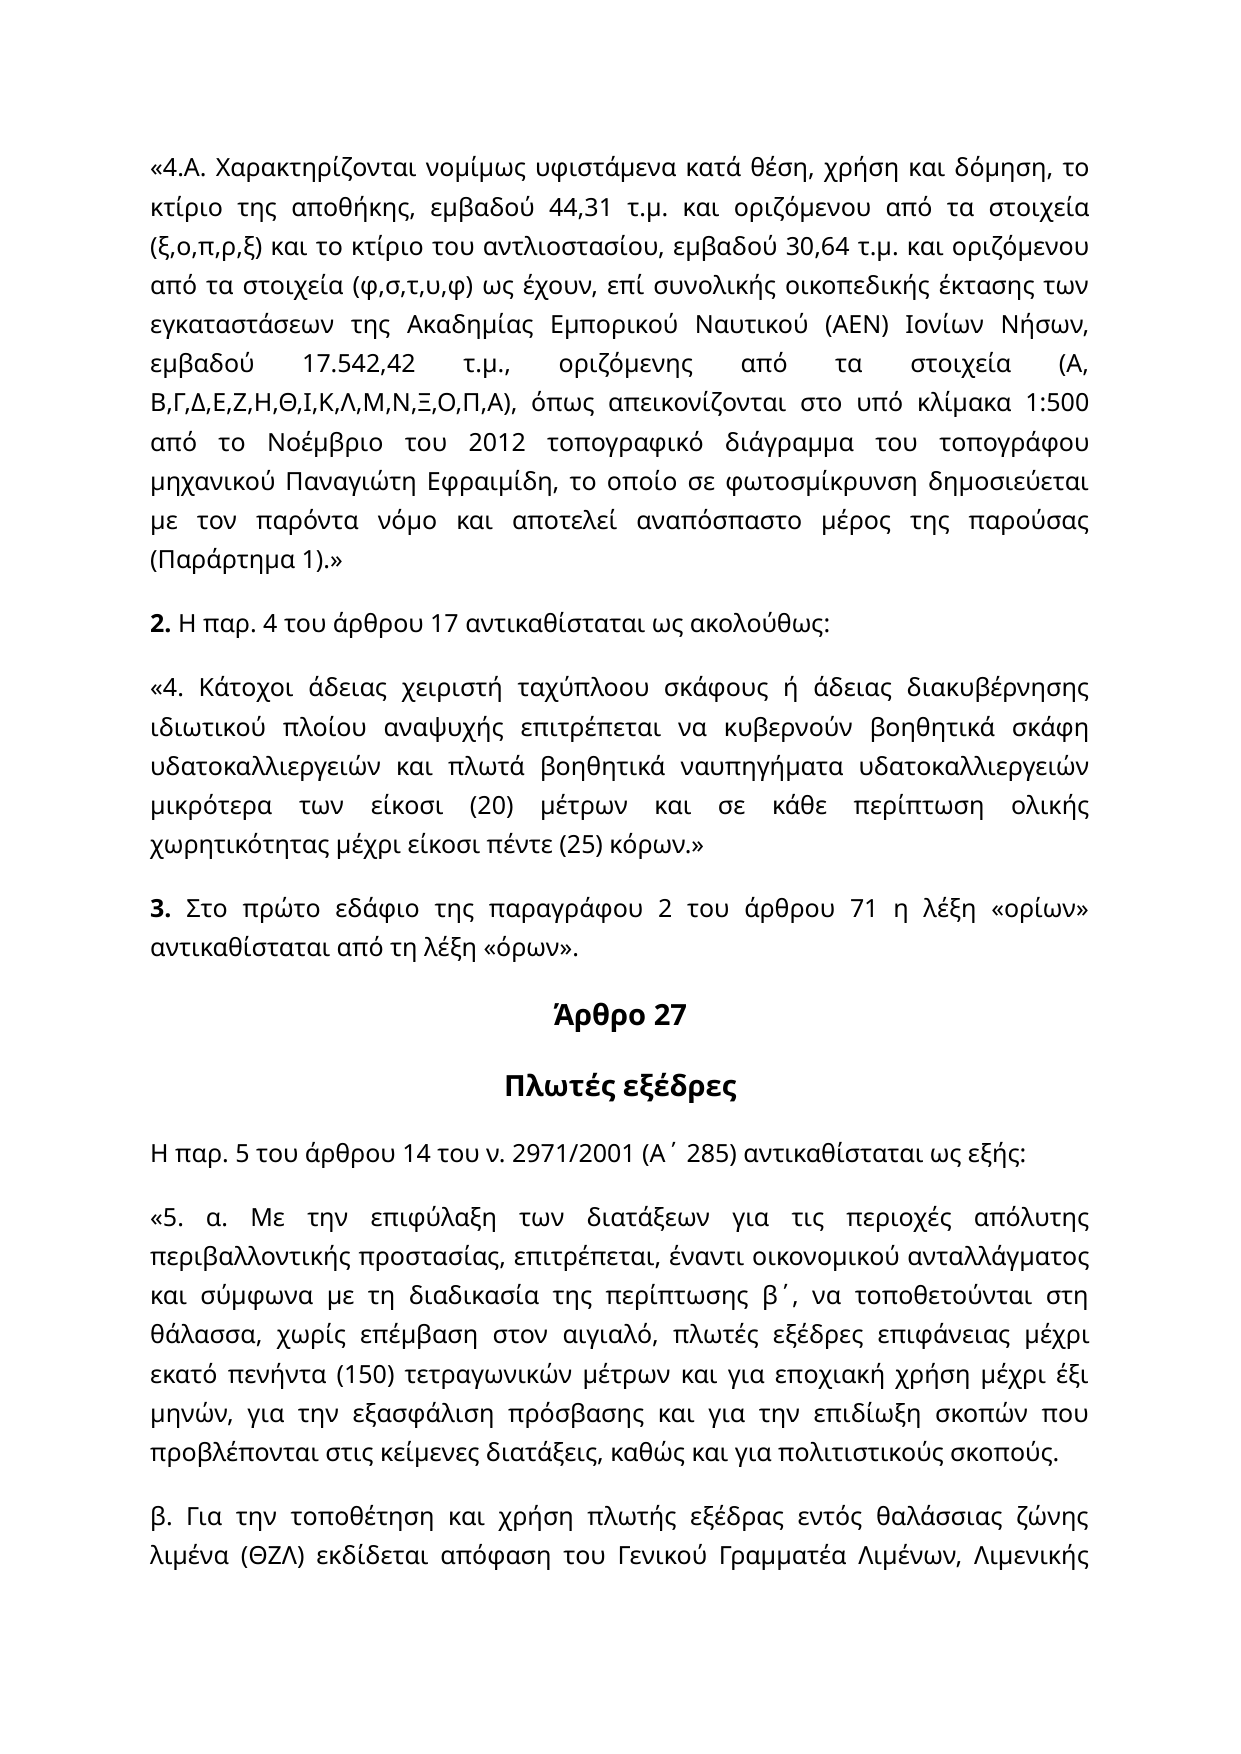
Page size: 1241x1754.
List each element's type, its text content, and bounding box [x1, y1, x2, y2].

text «4. Κάτοχοι άδειας χειριστή ταχύπλοου σκάφους ή άδειας διακυβέρνησης ιδιωτικού πλοίου αναψυχής επιτρέπεται να κυβερνούν βοηθητικά σκάφη υδατοκαλλιεργειών και πλωτά βοηθητικά ναυπηγήματα υδατοκαλλιεργειών μικρότερα των είκοσι (20) μέτρων και σε κάθε περίπτωση ολικής χωρητικότητας μέχρι είκοσι πέντε (25) κόρων.» [150, 670, 1090, 861]
text «5. α. Με την επιφύλαξη των διατάξεων για τις περιοχές απόλυτης περιβαλλοντικής προστασίας, επιτρέπεται, έναντι οικονομικού ανταλλάγματος και σύμφωνα με τη διαδικασία της περίπτωσης β΄, να τοποθετούνται στη θάλασσα, χωρίς επέμβαση στον αιγιαλό, πλωτές εξέδρες επιφάνειας μέχρι εκατό πενήντα (150) τετραγωνικών μέτρων και για εποχιακή χρήση μέχρι έξι μηνών, για την εξασφάλιση πρόσβασης και για την επιδίωξη σκοπών που προβλέπονται στις κείμενες διατάξεις, καθώς και για πολιτιστικούς σκοπούς. [150, 1199, 1090, 1469]
text Η παρ. 5 του άρθρου 14 του ν. 2971/2001 (Α΄ 285) αντικαθίσταται ως εξής: [150, 1135, 1090, 1169]
text 2. Η παρ. 4 του άρθρου 17 αντικαθίσταται ως ακολούθως: [150, 606, 1090, 640]
text «4.Α. Χαρακτηρίζονται νομίμως υφιστάμενα κατά θέση, χρήση και δόμηση, το κτίριο της αποθήκης, εμβαδού 44,31 τ.μ. και οριζόμενου από τα στοιχεία (ξ,ο,π,ρ,ξ) και το κτίριο του αντλιοστασίου, εμβαδού 30,64 τ.μ. και οριζόμενου από τα στοιχεία (φ,σ,τ,υ,φ) ως έχουν, επί συνολικής οικοπεδικής έκτασης των εγκαταστάσεων της Ακαδημίας Εμπορικού Ναυτικού (ΑΕΝ) Ιονίων Νήσων, εμβαδού 17.542,42 τ.μ., οριζόμενης από τα στοιχεία (Α, Β,Γ,Δ,Ε,Ζ,Η,Θ,Ι,Κ,Λ,Μ,Ν,Ξ,Ο,Π,Α), όπως απεικονίζονται στο υπό κλίμακα 1:500 από το Νοέμβριο του 2012 τοπογραφικό διάγραμμα του τοπογράφου μηχανικού Παναγιώτη Εφραιμίδη, το οποίο σε φωτοσμίκρυνση δημοσιεύεται με τον παρόντα νόμο και αποτελεί αναπόσπαστο μέρος της παρούσας (Παράρτημα 1).» [150, 150, 1090, 576]
subtitle Άρθρο 27 [150, 994, 1090, 1034]
text 3. Στο πρώτο εδάφιο της παραγράφου 2 του άρθρου 71 η λέξη «ορίων» αντικαθίσταται από τη λέξη «όρων». [150, 891, 1090, 964]
text β. Για την τοποθέτηση και χρήση πλωτής εξέδρας εντός θαλάσσιας ζώνης λιμένα (ΘΖΛ) εκδίδεται απόφαση του Γενικού Γραμματέα Λιμένων, Λιμενικής [150, 1499, 1090, 1572]
subtitle Πλωτές εξέδρες [150, 1065, 1090, 1104]
